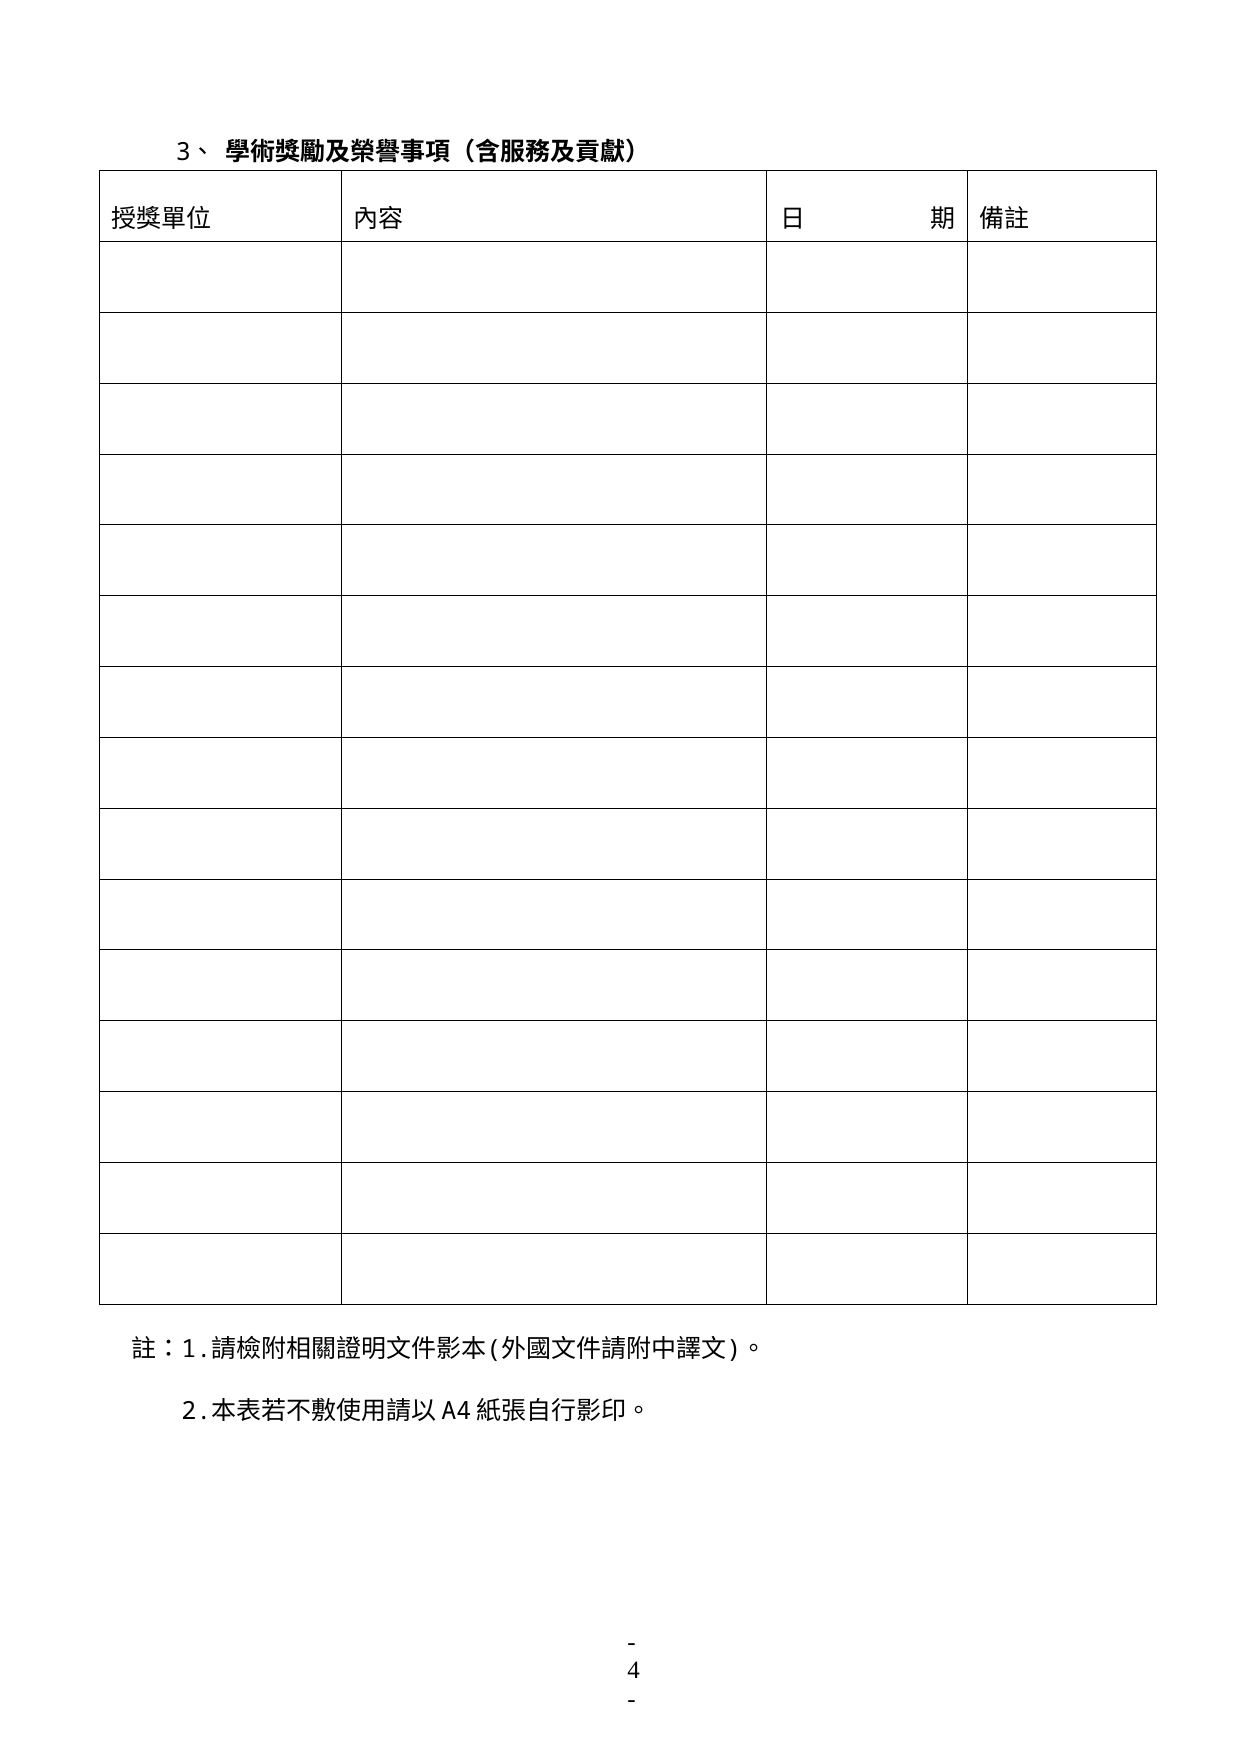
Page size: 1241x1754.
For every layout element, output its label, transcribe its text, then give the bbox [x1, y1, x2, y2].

table_cell [767, 242, 967, 312]
table_cell [968, 242, 1156, 312]
table_cell [342, 242, 766, 312]
table_cell [968, 1163, 1156, 1233]
table_cell [767, 667, 967, 737]
table_cell [100, 950, 341, 1020]
table_cell [968, 880, 1156, 949]
table_cell [342, 596, 766, 666]
table_cell [767, 738, 967, 808]
table_cell [342, 880, 766, 949]
table_cell [767, 950, 967, 1020]
table_cell [342, 1163, 766, 1233]
table_cell [100, 1163, 341, 1233]
table_cell [342, 738, 766, 808]
table_cell [968, 738, 1156, 808]
table_cell [968, 1092, 1156, 1162]
table_cell [767, 1092, 967, 1162]
table_cell [767, 455, 967, 524]
table_cell [100, 1021, 341, 1091]
table_cell [968, 525, 1156, 595]
table_cell [968, 1021, 1156, 1091]
table_cell [968, 455, 1156, 524]
table_cell [100, 384, 341, 453]
table_cell [968, 384, 1156, 453]
table_header 日 期 [767, 171, 967, 241]
table_cell [100, 1234, 341, 1303]
table_cell [968, 950, 1156, 1020]
table_cell [767, 880, 967, 949]
table_cell [968, 1234, 1156, 1303]
table_cell [342, 1234, 766, 1303]
table_cell [342, 809, 766, 878]
table_header 授獎單位 [100, 171, 341, 241]
table_header 內容 [342, 171, 766, 241]
table_cell [342, 667, 766, 737]
table_cell [100, 313, 341, 383]
table_cell [342, 525, 766, 595]
table_cell [968, 313, 1156, 383]
table_cell [342, 1092, 766, 1162]
table_cell [767, 525, 967, 595]
table_cell [100, 242, 341, 312]
table_cell [968, 809, 1156, 878]
table_cell [767, 1021, 967, 1091]
table_header 備註 [968, 171, 1156, 241]
table_cell [100, 596, 341, 666]
table_cell [100, 809, 341, 878]
table_cell [342, 950, 766, 1020]
table_cell [767, 384, 967, 453]
table_cell [767, 809, 967, 878]
table_cell [100, 455, 341, 524]
text 2.本表若不敷使用請以A4紙張自行影印。 [181, 1367, 1125, 1429]
table_cell [100, 880, 341, 949]
table_cell [342, 455, 766, 524]
table_cell [968, 667, 1156, 737]
table_cell [767, 1163, 967, 1233]
table_cell [100, 738, 341, 808]
table_cell [100, 525, 341, 595]
text 註：1.請檢附相關證明文件影本(外國文件請附中譯文)。 [131, 1305, 1125, 1367]
table_cell [767, 313, 967, 383]
table_cell [342, 384, 766, 453]
table_cell [968, 596, 1156, 666]
table_cell [100, 667, 341, 737]
table_cell [342, 1021, 766, 1091]
list 學術獎勵及榮譽事項（含服務及貢獻） [176, 108, 1125, 170]
table_cell [767, 596, 967, 666]
table_cell [767, 1234, 967, 1303]
table_cell [100, 1092, 341, 1162]
table_cell [342, 313, 766, 383]
